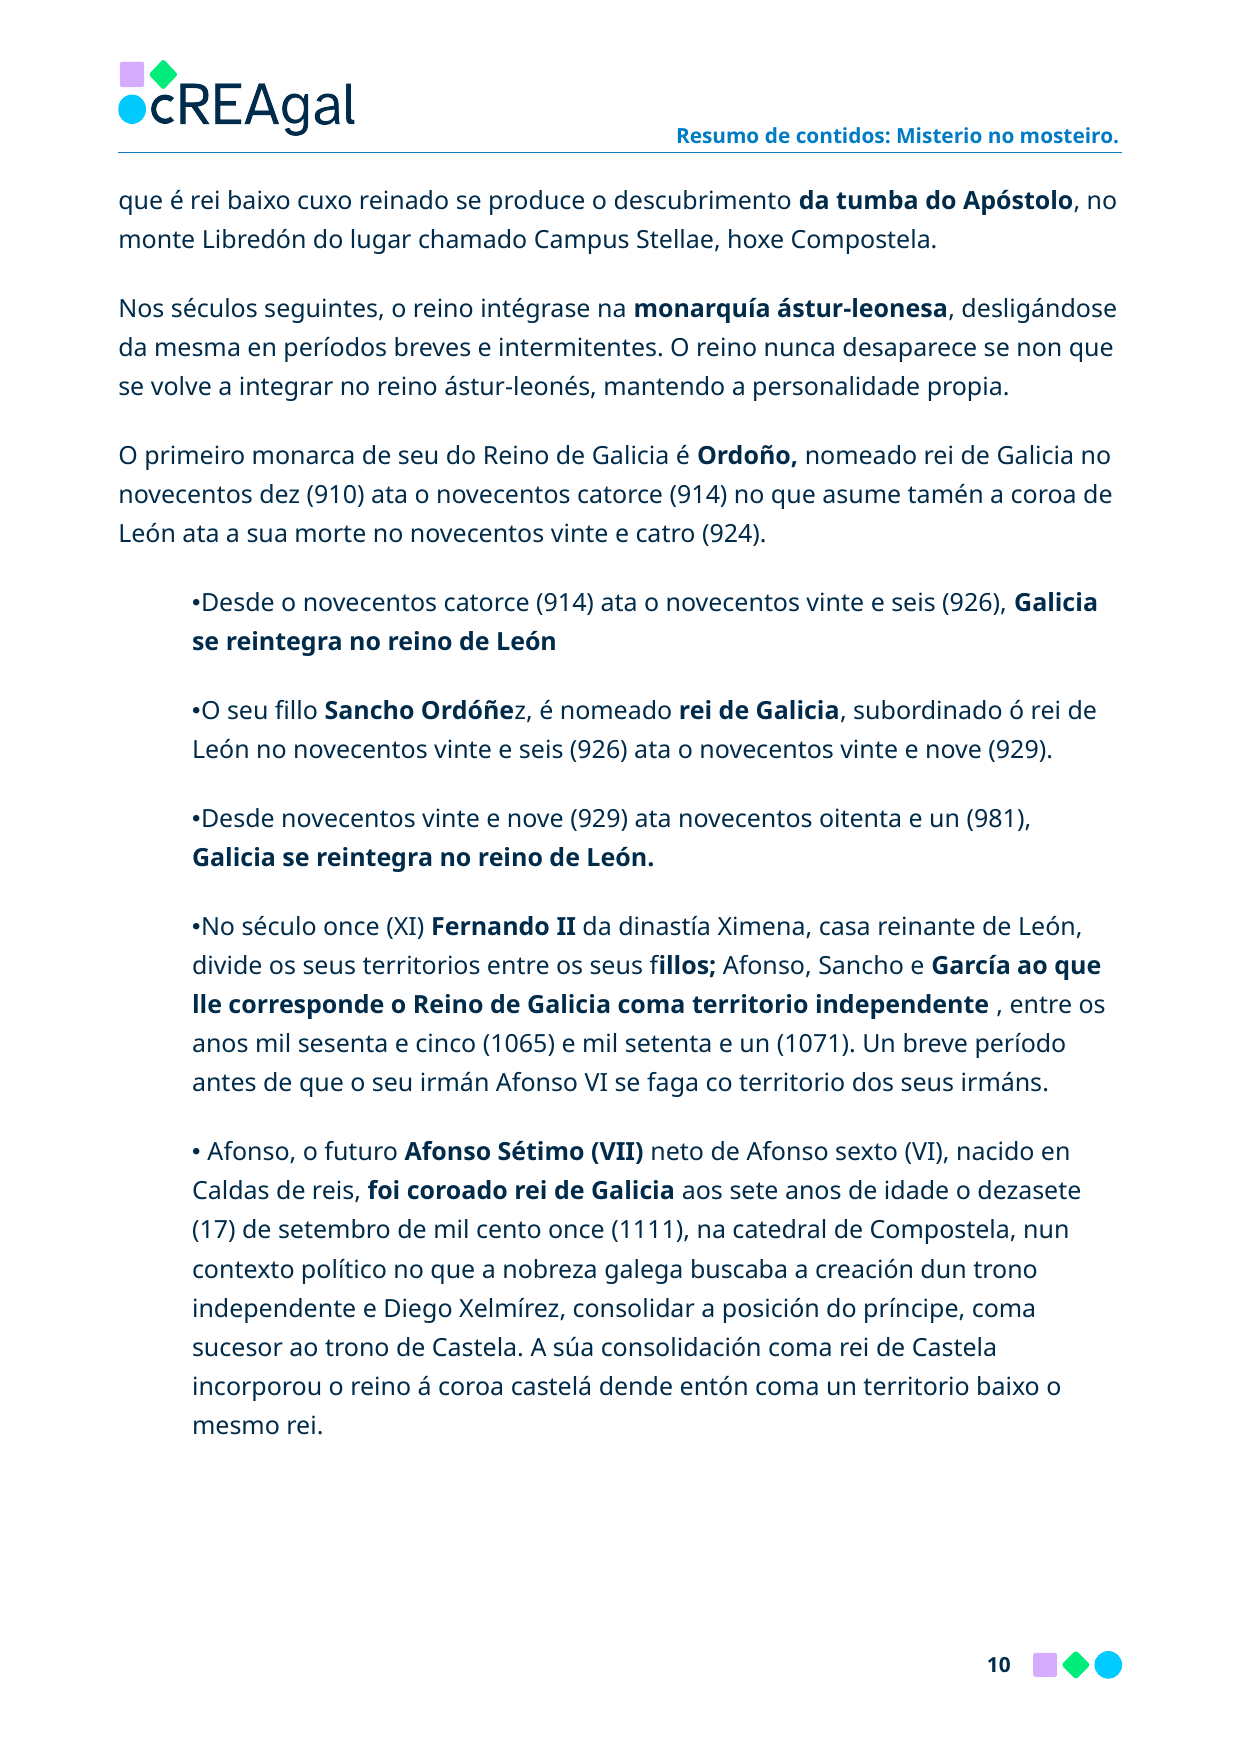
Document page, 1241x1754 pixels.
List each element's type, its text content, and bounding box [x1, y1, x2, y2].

list O seu fillo Sancho Ordóñez, é nomeado rei de Galicia, subordinado ó rei de León no novecentos vinte e seis (926) ata o novecentos vinte e nove (929). [118, 692, 1122, 766]
text O primeiro monarca de seu do Reino de Galicia é Ordoño, nomeado rei de Galicia no novecentos dez (910) ata o novecentos catorce (914) no que asume tamén a coroa de León ata a sua morte no novecentos vinte e catro (924). [118, 437, 1122, 550]
list No século once (XI) Fernando II da dinastía Ximena, casa reinante de León, divide os seus territorios entre os seus fillos; Afonso, Sancho e García ao que lle corresponde o Reino de Galicia coma territorio independente , entre os anos mil sesenta e cinco (1065) e mil setenta e un (1071). Un breve período antes de que o seu irmán Afonso VI se faga co territorio dos seus irmáns. [118, 908, 1122, 1099]
text que é rei baixo cuxo reinado se produce o descubrimento da tumba do Apóstolo, no monte Libredón do lugar chamado Campus Stellae, hoxe Compostela. [118, 182, 1122, 256]
list Desde o novecentos catorce (914) ata o novecentos vinte e seis (926), Galicia se reintegra no reino de León [118, 584, 1122, 658]
text Nos séculos seguintes, o reino intégrase na monarquía ástur-leonesa, desligándose da mesma en períodos breves e intermitentes. O reino nunca desaparece se non que se volve a integrar no reino ástur-leonés, mantendo a personalidade propia. [118, 290, 1122, 403]
picture [118, 60, 355, 136]
list Afonso, o futuro Afonso Sétimo (VII) neto de Afonso sexto (VI), nacido en Caldas de reis, foi coroado rei de Galicia aos sete anos de idade o dezasete (17) de setembro de mil cento once (1111), na catedral de Compostela, nun contexto político no que a nobreza galega buscaba a creación dun trono independente e Diego Xelmírez, consolidar a posición do príncipe, coma sucesor ao trono de Castela. A súa consolidación coma rei de Castela incorporou o reino á coroa castelá dende entón coma un territorio baixo o mesmo rei. [118, 1134, 1122, 1442]
list Desde novecentos vinte e nove (929) ata novecentos oitenta e un (981), Galicia se reintegra no reino de León. [118, 800, 1122, 874]
